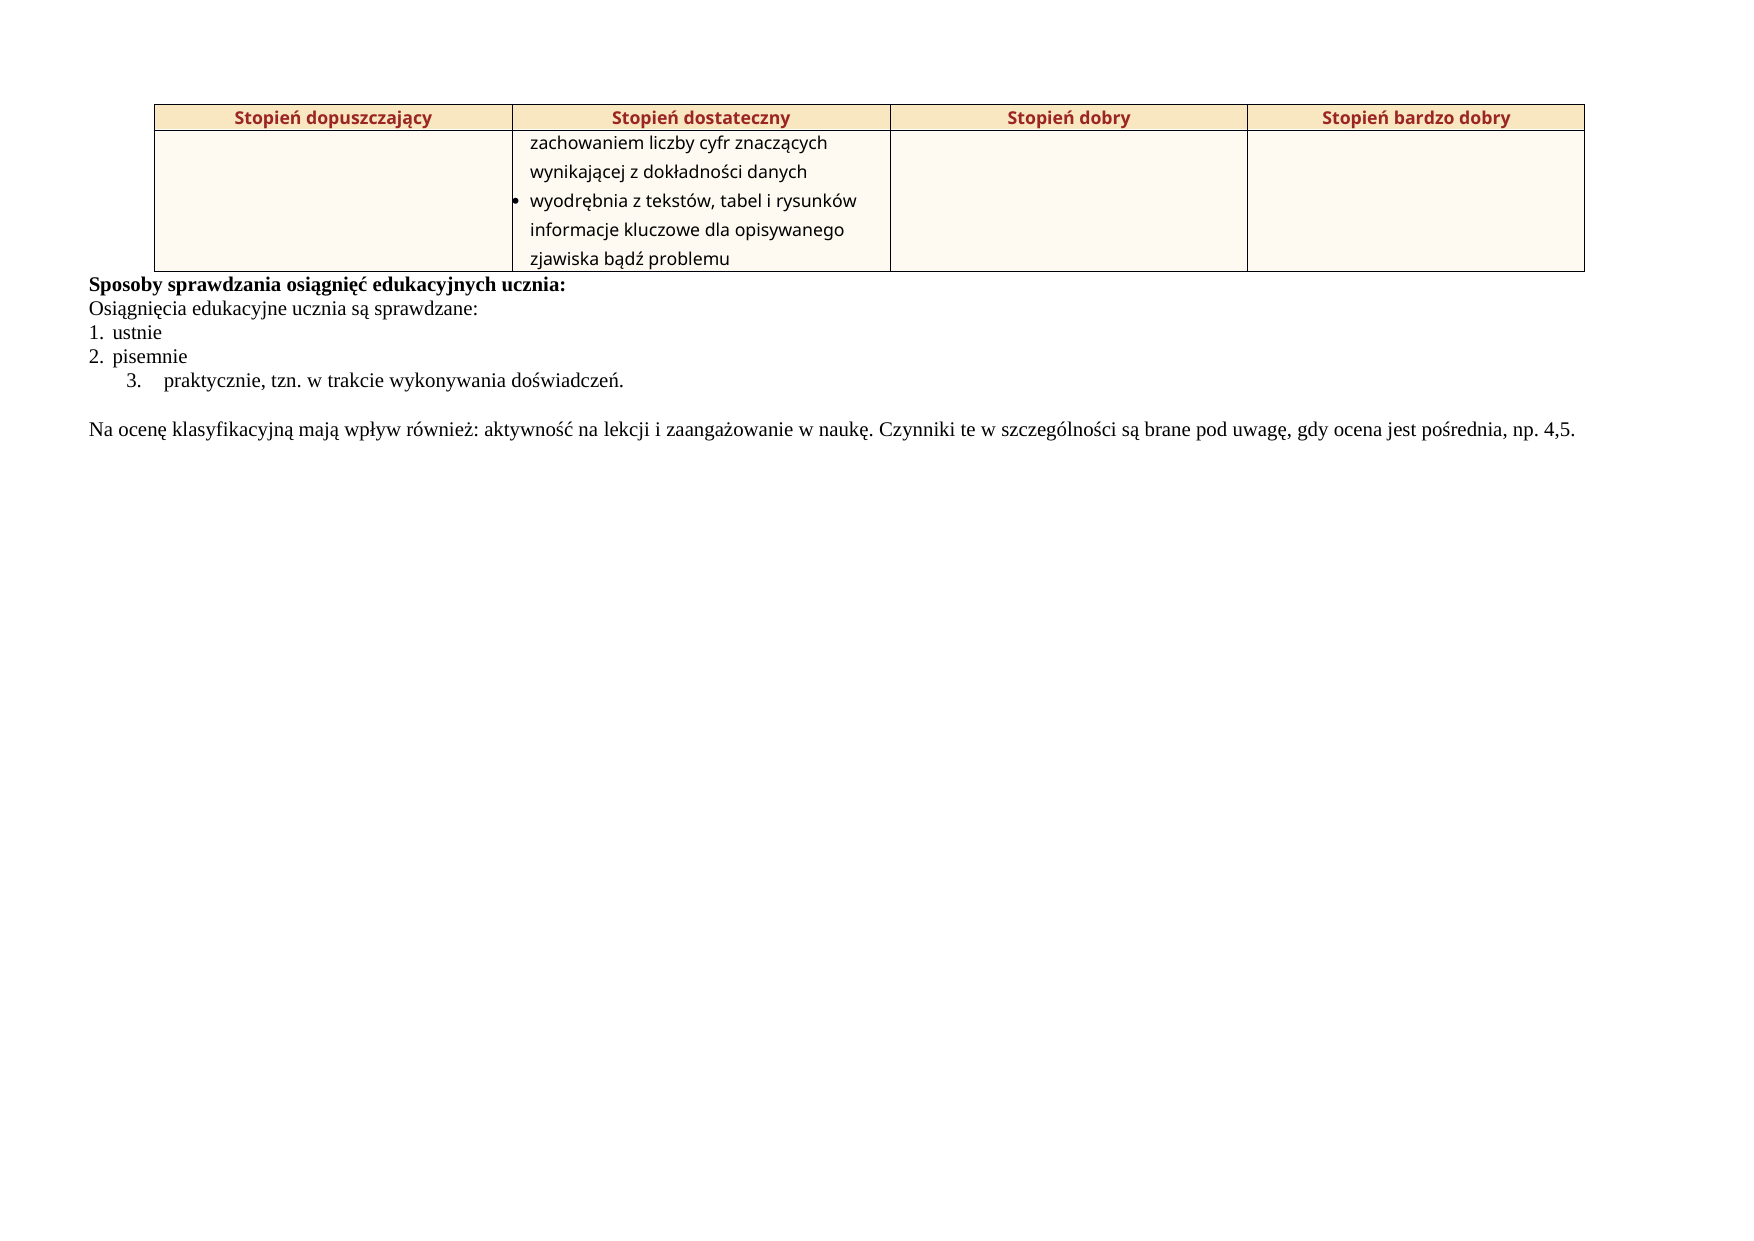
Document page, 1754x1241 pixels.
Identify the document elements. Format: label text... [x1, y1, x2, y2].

table_header Stopień dopuszczający [155, 105, 512, 129]
text Osiągnięcia edukacyjne ucznia są sprawdzane: [88, 296, 1651, 320]
table_header Stopień bardzo dobry [1248, 105, 1584, 129]
list 2. pisemnie [88, 344, 1651, 368]
table_header Stopień dobry [891, 105, 1247, 129]
list 1. ustnie [88, 320, 1651, 344]
text Sposoby sprawdzania osiągnięć edukacyjnych ucznia: [88, 272, 1651, 296]
text Na ocenę klasyfikacyjną mają wpływ również: aktywność na lekcji i zaangażowanie w naukę. Czynniki te w szczególności są brane pod uwagę, gdy ocena jest pośrednia, np. 4,5. [88, 417, 1651, 441]
list praktycznie, tzn. w trakcie wykonywania doświadczeń. [126, 368, 1651, 392]
table_cell [1248, 131, 1584, 271]
table_header Stopień dostateczny [513, 105, 890, 129]
table_cell Uczeń: posługuje się pojęciem energii kinetycznej; opisuje wykonaną pracę jako zmianę energii posługuje się pojęciem temperatury podaje przykłady zmiany energii wewnętrznej spowodowanej wykonaniem pracy lub przepływem ciepła w otaczającej rzeczywistości podaje warunek i kierunek przepływu ciepła; stwierdza, że ciała o równej temperaturze pozostają w stanie równowagi termicznej rozróżnia materiały o różnym przewodnictwie; wskazuje przykłady w otaczającej rzeczywistości wymienia sposoby przekazywania energii w postaci ciepła; wskazuje odpowiednie przykłady w otaczającej rzeczywistości informuje o przekazywaniu ciepła przez promieniowanie; wykonuje i opisuje doświadczenie ilustrujące ten sposób przekazywania ciepła posługuje się tabelami wielkości fizycznych w celu odszukania ciepła właściwego; porównuje wartości ciepła właściwego różnych substancji rozróżnia i nazywa zmiany stanów skupienia: topnienie, krzepnięcie, parowanie, skraplanie, sublimację, resublimację oraz wskazuje przykłady tych zjawisk w otaczającej rzeczywistości posługuje się tabelami wielkości fizycznych w celu odszukania temperatury topnienia i temperatury wrzenia oraz Rciepła topnienia i Rciepła parowania; porównuje te wartości dla różnych substancji doświadczalnie demonstruje zjawisko topnienia wyjaśnia, od czego zależy szybkość parowania posługuje się pojęciem temperatury wrzenia przeprowadza doświadczenia: obserwacja zmian temperatury ciał w wyniku wykonania nad nimi pracy lub ogrzania, badanie zjawiska przewodnictwa cieplnego, obserwacja zjawiska konwekcji, obserwacja zmian stanu skupienia wody, obserwacja topnienia substancji, korzystając z opisów doświadczeń i przestrzegając zasad bezpieczeństwa; zapisuje wyniki obserwacji i formułuje wnioski rozwiązuje proste, nieobliczeniowe zadania dotyczące treści rozdziału: Termodynamika – związane z energią wewnętrzną i zmianami stanów skupienia ciał: topnieniem lub krzepnięciem, parowaniem (wrzeniem) lub skraplaniem przelicza wielokrotności i podwielokrotności oraz jednostki czasu wyodrębnia z tekstów i rysunków informacje kluczowe [155, 131, 512, 271]
